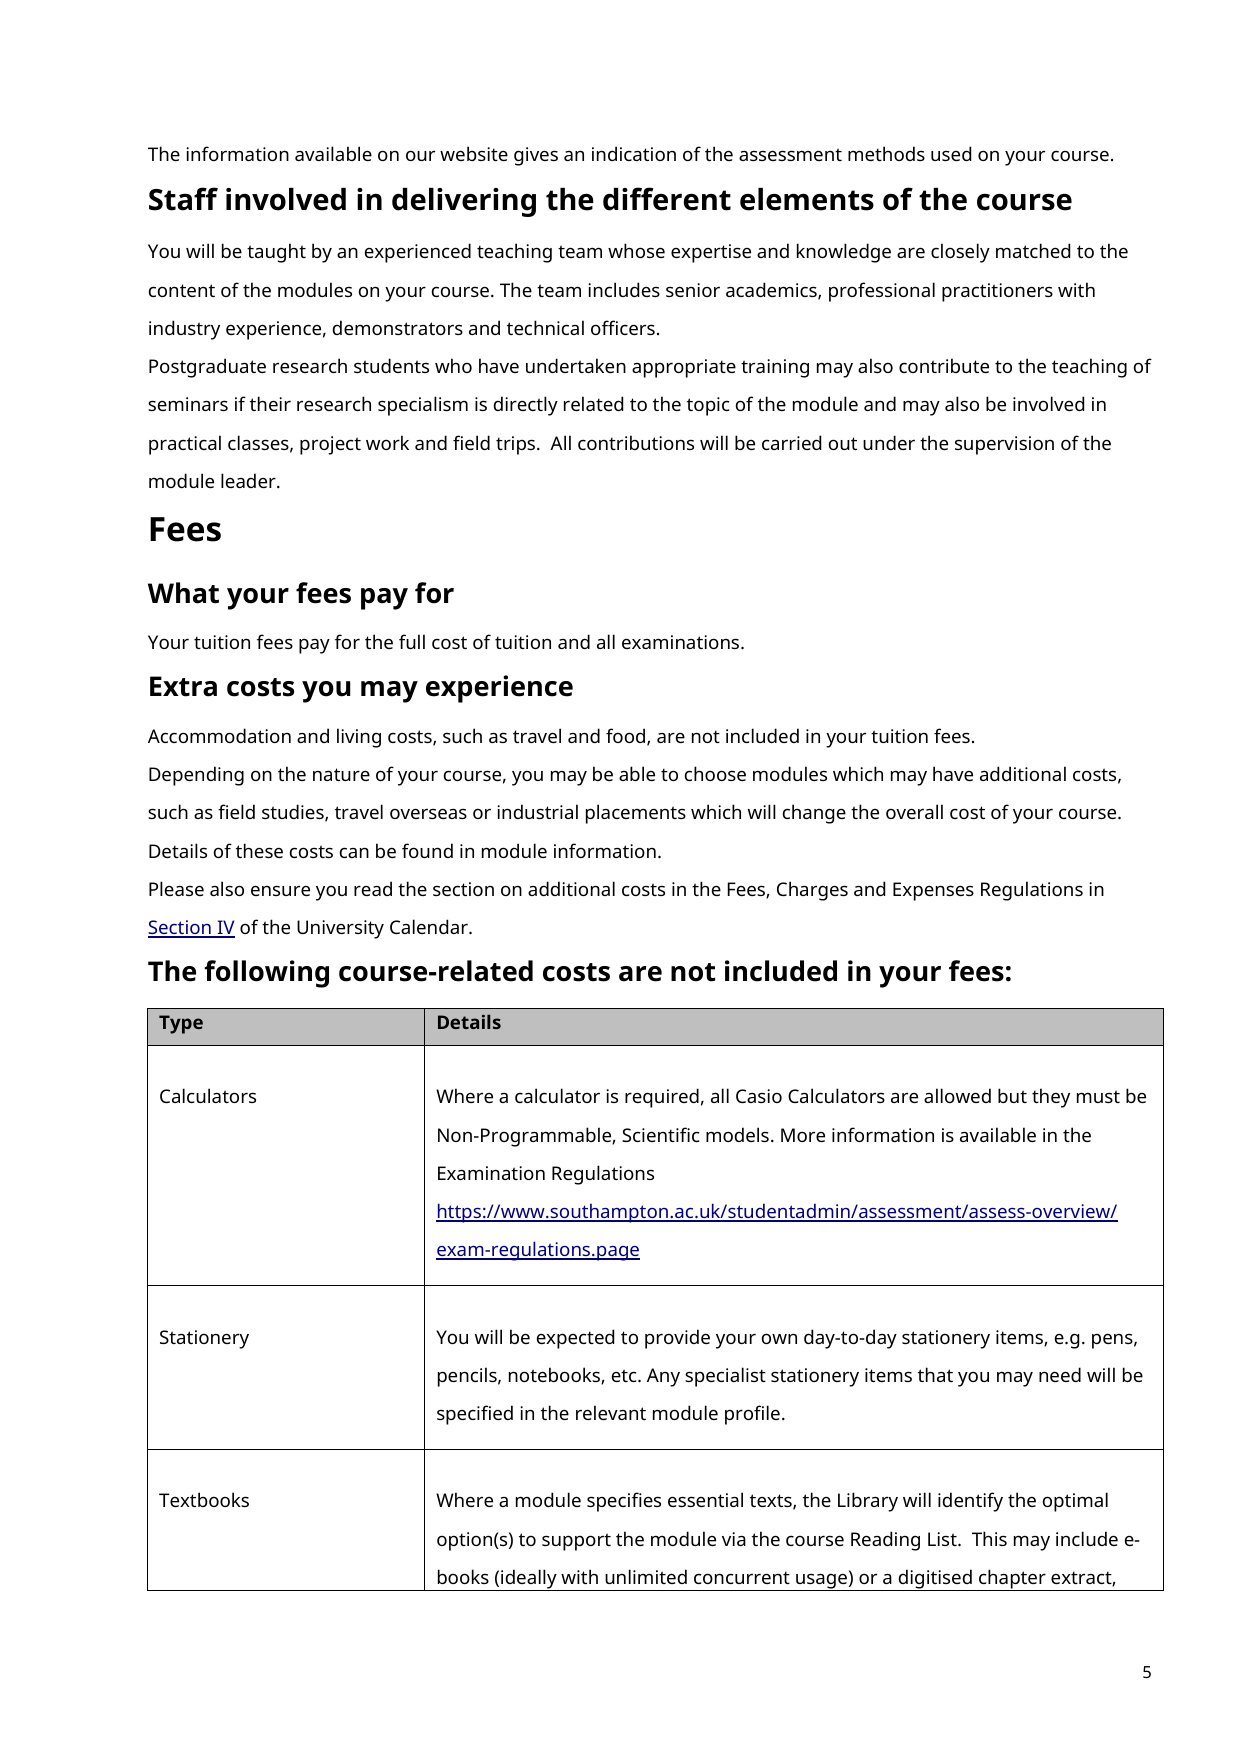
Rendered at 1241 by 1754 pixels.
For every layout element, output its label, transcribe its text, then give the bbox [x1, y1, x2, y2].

table_header Details [425, 1009, 1163, 1045]
text Your tuition fees pay for the full cost of tuition and all examinations. [148, 630, 1152, 655]
table_cell Stationery [148, 1286, 424, 1449]
text Depending on the nature of your course, you may be able to choose modules which may have additional costs, such as field studies, travel overseas or industrial placements which will change the overall cost of your course. Details of these costs can be found in module information. [148, 761, 1152, 863]
subtitle What your fees pay for [148, 574, 1152, 611]
table_cell Where a calculator is required, all Casio Calculators are allowed but they must be Non-Programmable, Scientific models. More information is available in the Examination Regulations https://www.southampton.ac.uk/studentadmin/assessment/assess-overview/exam-regulations.page [425, 1046, 1163, 1285]
subtitle Extra costs you may experience [148, 668, 1152, 705]
table_cell Calculators [148, 1046, 424, 1285]
table_cell Where a module specifies essential texts, the Library will identify the optimal option(s) to support the module via the course Reading List. This may include e-books (ideally with unlimited concurrent usage) or a digitised chapter extract, [425, 1450, 1163, 1590]
text Accommodation and living costs, such as travel and food, are not included in your tuition fees. [148, 723, 1152, 749]
text Postgraduate research students who have undertaken appropriate training may also contribute to the teaching of seminars if their research specialism is directly related to the topic of the module and may also be involved in practical classes, project work and field trips. All contributions will be carried out under the supervision of the module leader. [148, 353, 1152, 493]
text The information available on our website gives an indication of the assessment methods used on your course. [148, 141, 1152, 166]
text Please also ensure you read the section on additional costs in the Fees, Charges and Expenses Regulations in Section IV of the University Calendar. [148, 876, 1152, 940]
text You will be taught by an experienced teaching team whose expertise and knowledge are closely matched to the content of the modules on your course. The team includes senior academics, professional practitioners with industry experience, demonstrators and technical officers. [148, 239, 1152, 341]
table_cell Textbooks [148, 1450, 424, 1590]
table_cell You will be expected to provide your own day-to-day stationery items, e.g. pens, pencils, notebooks, etc. Any specialist stationery items that you may need will be specified in the relevant module profile. [425, 1286, 1163, 1449]
subtitle Fees [148, 506, 1152, 552]
table_header Type [148, 1009, 424, 1045]
subtitle Staff involved in delivering the different elements of the course [148, 179, 1152, 219]
subtitle The following course-related costs are not included in your fees: [148, 953, 1152, 989]
